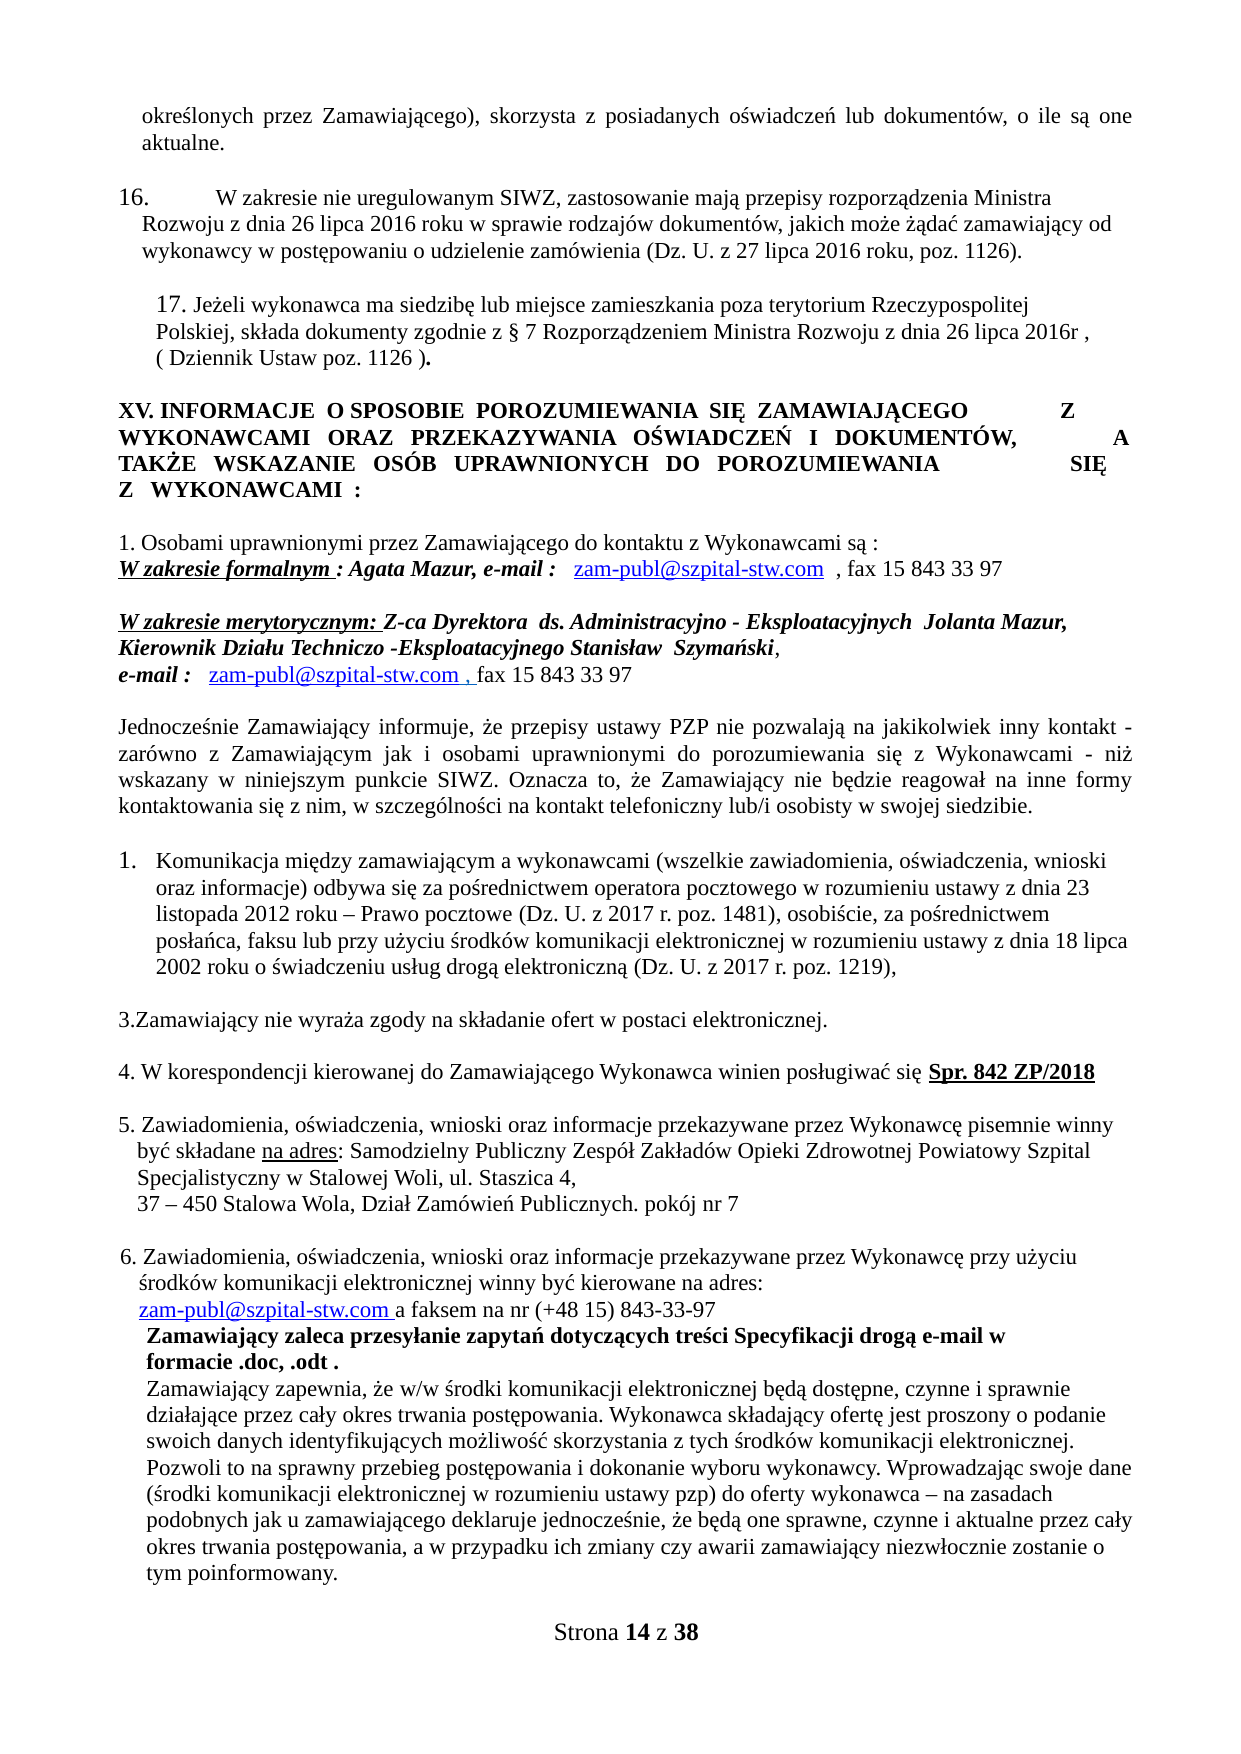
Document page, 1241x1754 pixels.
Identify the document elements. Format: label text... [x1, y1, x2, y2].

text Zamawiający zapewnia, że w/w środki komunikacji elektronicznej będą dostępne, czynne i sprawnie działające przez cały okres trwania postępowania. Wykonawca składający ofertę jest proszony o podanie swoich danych identyfikujących możliwość skorzystania z tych środków komunikacji elektronicznej. Pozwoli to na sprawny przebieg postępowania i dokonanie wyboru wykonawcy. Wprowadzając swoje dane (środki komunikacji elektronicznej w rozumieniu ustawy pzp) do oferty wykonawca – na zasadach podobnych jak u zamawiającego deklaruje jednocześnie, że będą one sprawne, czynne i aktualne przez cały okres trwania postępowania, a w przypadku ich zmiany czy awarii zamawiający niezwłocznie zostanie o tym poinformowany. [146, 1375, 1134, 1586]
text 3.Zamawiający nie wyraża zgody na składanie ofert w postaci elektronicznej. [118, 1006, 1134, 1032]
text 6. Zawiadomienia, oświadczenia, wnioski oraz informacje przekazywane przez Wykonawcę przy użyciu środków komunikacji elektronicznej winny być kierowane na adres: zam-publ@szpital-stw.com a faksem na nr (+48 15) 843-33-97 [120, 1243, 1134, 1322]
text e-mail : zam-publ@szpital-stw.com , fax 15 843 33 97 [118, 661, 1134, 687]
text W zakresie formalnym : Agata Mazur, e-mail : zam-publ@szpital-stw.com , fax 15 843 33 97 [118, 555, 1134, 582]
text 5. Zawiadomienia, oświadczenia, wnioski oraz informacje przekazywane przez Wykonawcę pisemnie winny być składane na adres: Samodzielny Publiczny Zespół Zakładów Opieki Zdrowotnej Powiatowy Szpital Specjalistyczny w Stalowej Woli, ul. Staszica 4, 37 – 450 Stalowa Wola, Dział Zamówień Publicznych. pokój nr 7 [118, 1111, 1134, 1217]
text Jednocześnie Zamawiający informuje, że przepisy ustawy PZP nie pozwalają na jakikolwiek inny kontakt - zarówno z Zamawiającym jak i osobami uprawnionymi do porozumiewania się z Wykonawcami - niż wskazany w niniejszym punkcie SIWZ. Oznacza to, że Zamawiający nie będzie reagował na inne formy kontaktowania się z nim, w szczególności na kontakt telefoniczny lub/i osobisty w swojej siedzibie. [118, 713, 1134, 819]
text 1. Osobami uprawnionymi przez Zamawiającego do kontaktu z Wykonawcami są : [118, 529, 1134, 555]
text Zamawiający zaleca przesyłanie zapytań dotyczących treści Specyfikacji drogą e-mail w formacie .doc, .odt . [146, 1322, 1134, 1375]
list Jeżeli wykonawca ma siedzibę lub miejsce zamieszkania poza terytorium Rzeczypospolitej [156, 289, 1134, 318]
list W zakresie nie uregulowanym SIWZ, zastosowanie mają przepisy rozporządzenia Ministra Rozwoju z dnia 26 lipca 2016 roku w sprawie rodzajów dokumentów, jakich może żądać zamawiający od wykonawcy w postępowaniu o udzielenie zamówienia (Dz. U. z 27 lipca 2016 roku, poz. 1126). [118, 182, 1134, 263]
text W zakresie merytorycznym: Z-ca Dyrektora ds. Administracyjno - Eksploatacyjnych Jolanta Mazur, Kierownik Działu Techniczo -Eksploatacyjnego Stanisław Szymański, [118, 608, 1134, 661]
text określonych przez Zamawiającego), skorzysta z posiadanych oświadczeń lub dokumentów, o ile są one aktualne. [118, 102, 1134, 155]
text XV. INFORMACJE O SPOSOBIE POROZUMIEWANIA SIĘ ZAMAWIAJĄCEGO Z WYKONAWCAMI ORAZ PRZEKAZYWANIA OŚWIADCZEŃ I DOKUMENTÓW, A TAKŻE WSKAZANIE OSÓB UPRAWNIONYCH DO POROZUMIEWANIA SIĘ Z WYKONAWCAMI : [118, 397, 1134, 503]
text 4. W korespondencji kierowanej do Zamawiającego Wykonawca winien posługiwać się Spr. 842 ZP/2018 [118, 1058, 1134, 1085]
text Polskiej, składa dokumenty zgodnie z § 7 Rozporządzeniem Ministra Rozwoju z dnia 26 lipca 2016r , ( Dziennik Ustaw poz. 1126 ). [156, 318, 1134, 371]
list Komunikacja między zamawiającym a wykonawcami (wszelkie zawiadomienia, oświadczenia, wnioski oraz informacje) odbywa się za pośrednictwem operatora pocztowego w rozumieniu ustawy z dnia 23 listopada 2012 roku – Prawo pocztowe (Dz. U. z 2017 r. poz. 1481), osobiście, za pośrednictwem posłańca, faksu lub przy użyciu środków komunikacji elektronicznej w rozumieniu ustawy z dnia 18 lipca 2002 roku o świadczeniu usług drogą elektroniczną (Dz. U. z 2017 r. poz. 1219), [118, 845, 1134, 979]
